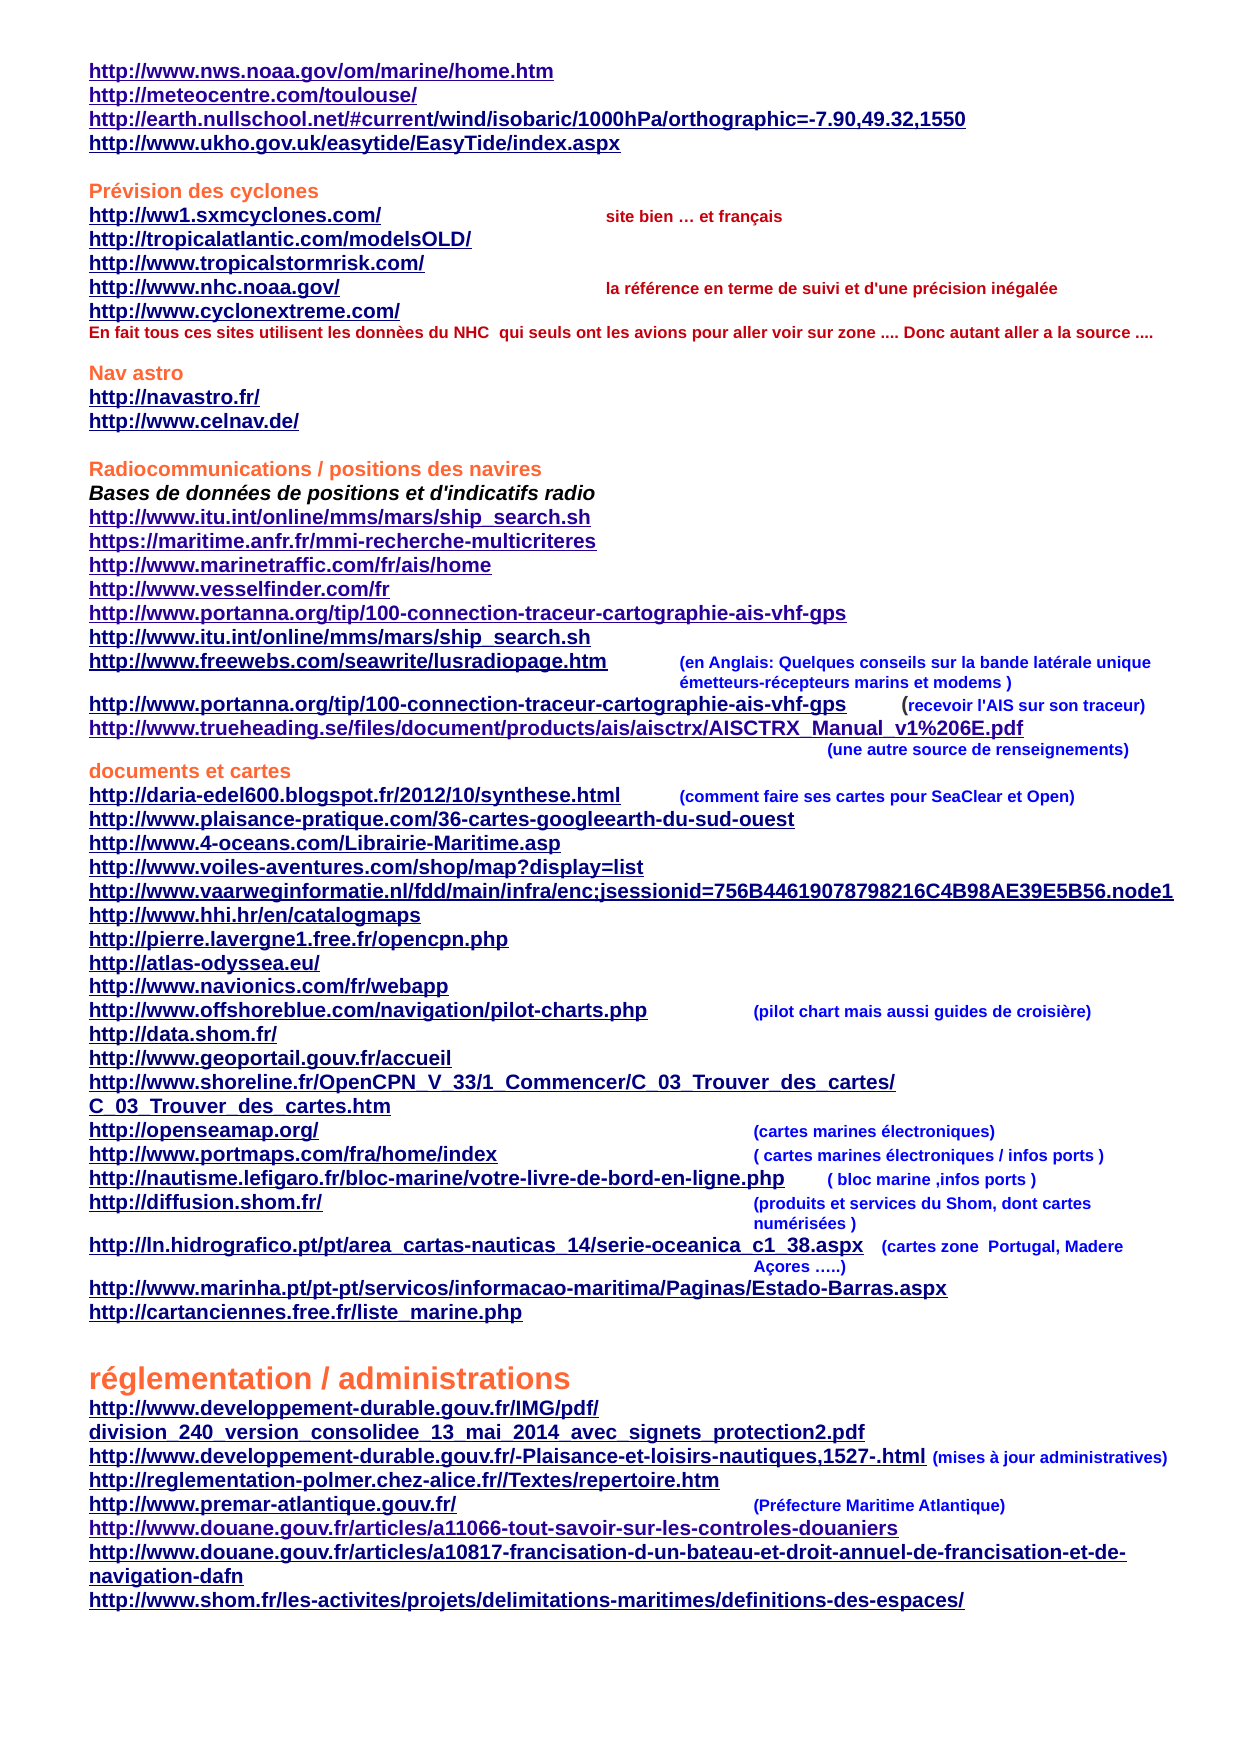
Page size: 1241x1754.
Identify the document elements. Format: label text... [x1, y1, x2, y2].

text Nav astro [88, 361, 1181, 385]
text http://diffusion.shom.fr/ (produits et services du Shom, dont cartes numérisées ) [88, 1190, 1181, 1233]
text http://www.itu.int/online/mms/mars/ship_search.sh [88, 505, 1181, 529]
text (une autre source de renseignements) [88, 739, 1181, 759]
text http://www.nws.noaa.gov/om/marine/home.htm [88, 59, 1181, 83]
text http://www.nhc.noaa.gov/ la référence en terme de suivi et d'une précision inégalée [88, 275, 1181, 299]
text http://navastro.fr/ [88, 385, 1181, 409]
text http://www.portanna.org/tip/100-connection-traceur-cartographie-ais-vhf-gps [88, 601, 1181, 624]
text Prévision des cyclones [88, 179, 1181, 203]
text http://www.tropicalstormrisk.com/ [88, 251, 1181, 275]
text http://earth.nullschool.net/#current/wind/isobaric/1000hPa/orthographic=-7.90,49.32,1550 [88, 107, 1181, 131]
text http://www.ukho.gov.uk/easytide/EasyTide/index.aspx [88, 131, 1181, 155]
text http://www.douane.gouv.fr/articles/a11066-tout-savoir-sur-les-controles-douaniers [88, 1516, 1181, 1540]
text http://www.freewebs.com/seawrite/lusradiopage.htm (en Anglais: Quelques conseils sur la bande latérale unique émetteurs-récepteurs marins et modems ) [88, 648, 1181, 692]
text http://www.hhi.hr/en/catalogmaps [88, 902, 1181, 926]
text http://www.4-oceans.com/Librairie-Maritime.asp [88, 831, 1181, 854]
text http://www.vesselfinder.com/fr [88, 577, 1181, 601]
text http://www.plaisance-pratique.com/36-cartes-googleearth-du-sud-ouest [88, 807, 1181, 831]
text http://www.cyclonextreme.com/ [88, 299, 1181, 323]
text http://www.voiles-aventures.com/shop/map?display=list [88, 854, 1181, 878]
text http://ww1.sxmcyclones.com/ site bien … et français [88, 203, 1181, 227]
text Radiocommunications / positions des navires [88, 457, 1181, 481]
text http://ln.hidrografico.pt/pt/area_cartas-nauticas_14/serie-oceanica_c1_38.aspx (cartes zone Portugal, Madere Açores …..) [88, 1233, 1181, 1276]
text http://www.douane.gouv.fr/articles/a10817-francisation-d-un-bateau-et-droit-annuel-de-francisation-et-de-navigation-dafn [88, 1540, 1181, 1588]
text http://www.marinha.pt/pt-pt/servicos/informacao-maritima/Paginas/Estado-Barras.aspx [88, 1276, 1181, 1300]
text http://www.shom.fr/les-activites/projets/delimitations-maritimes/definitions-des-espaces/ [88, 1588, 1181, 1612]
text documents et cartes [88, 759, 1181, 783]
text http://www.navionics.com/fr/webapp [88, 974, 1181, 998]
text http://reglementation-polmer.chez-alice.fr//Textes/repertoire.htm [88, 1468, 1181, 1492]
text http://tropicalatlantic.com/modelsOLD/ [88, 227, 1181, 251]
text http://www.vaarweginformatie.nl/fdd/main/infra/enc;jsessionid=756B44619078798216C4B98AE39E5B56.node1 [88, 878, 1181, 902]
text http://nautisme.lefigaro.fr/bloc-marine/votre-livre-de-bord-en-ligne.php ( bloc marine ,infos ports ) [88, 1166, 1181, 1190]
text https://maritime.anfr.fr/mmi-recherche-multicriteres [88, 529, 1181, 553]
text http://www.trueheading.se/files/document/products/ais/aisctrx/AISCTRX_Manual_v1%206E.pdf [88, 716, 1181, 739]
text http://www.celnav.de/ [88, 409, 1181, 433]
text http://www.developpement-durable.gouv.fr/-Plaisance-et-loisirs-nautiques,1527-.html (mises à jour administratives) [88, 1444, 1181, 1468]
text http://www.geoportail.gouv.fr/accueil [88, 1046, 1181, 1070]
text http://data.shom.fr/ [88, 1022, 1181, 1046]
text http://www.itu.int/online/mms/mars/ship_search.sh [88, 624, 1181, 648]
text http://www.portanna.org/tip/100-connection-traceur-cartographie-ais-vhf-gps (recevoir l'AIS sur son traceur) [88, 692, 1181, 716]
text http://meteocentre.com/toulouse/ [88, 83, 1181, 107]
text Bases de données de positions et d'indicatifs radio [88, 481, 1181, 505]
text En fait tous ces sites utilisent les donnèes du NHC qui seuls ont les avions pour aller voir sur zone .... Donc autant aller a la source .... [88, 323, 1181, 361]
text http://cartanciennes.free.fr/liste_marine.php [88, 1300, 1181, 1324]
text http://www.offshoreblue.com/navigation/pilot-charts.php (pilot chart mais aussi guides de croisière) [88, 998, 1181, 1022]
text http://openseamap.org/ (cartes marines électroniques) [88, 1118, 1181, 1142]
text http://atlas-odyssea.eu/ [88, 950, 1181, 974]
text http://www.premar-atlantique.gouv.fr/ (Préfecture Maritime Atlantique) [88, 1492, 1181, 1516]
text http://www.developpement-durable.gouv.fr/IMG/pdf/division_240_version_consolidee_13_mai_2014_avec_signets_protection2.pdf [88, 1396, 1181, 1444]
text http://www.portmaps.com/fra/home/index ( cartes marines électroniques / infos ports ) [88, 1142, 1181, 1166]
text réglementation / administrations [88, 1360, 1181, 1396]
text http://pierre.lavergne1.free.fr/opencpn.php [88, 926, 1181, 950]
text http://www.marinetraffic.com/fr/ais/home [88, 553, 1181, 577]
text http://www.shoreline.fr/OpenCPN_V_33/1_Commencer/C_03_Trouver_des_cartes/C_03_Trouver_des_cartes.htm [88, 1070, 1181, 1118]
text http://daria-edel600.blogspot.fr/2012/10/synthese.html (comment faire ses cartes pour SeaClear et Open) [88, 783, 1181, 807]
